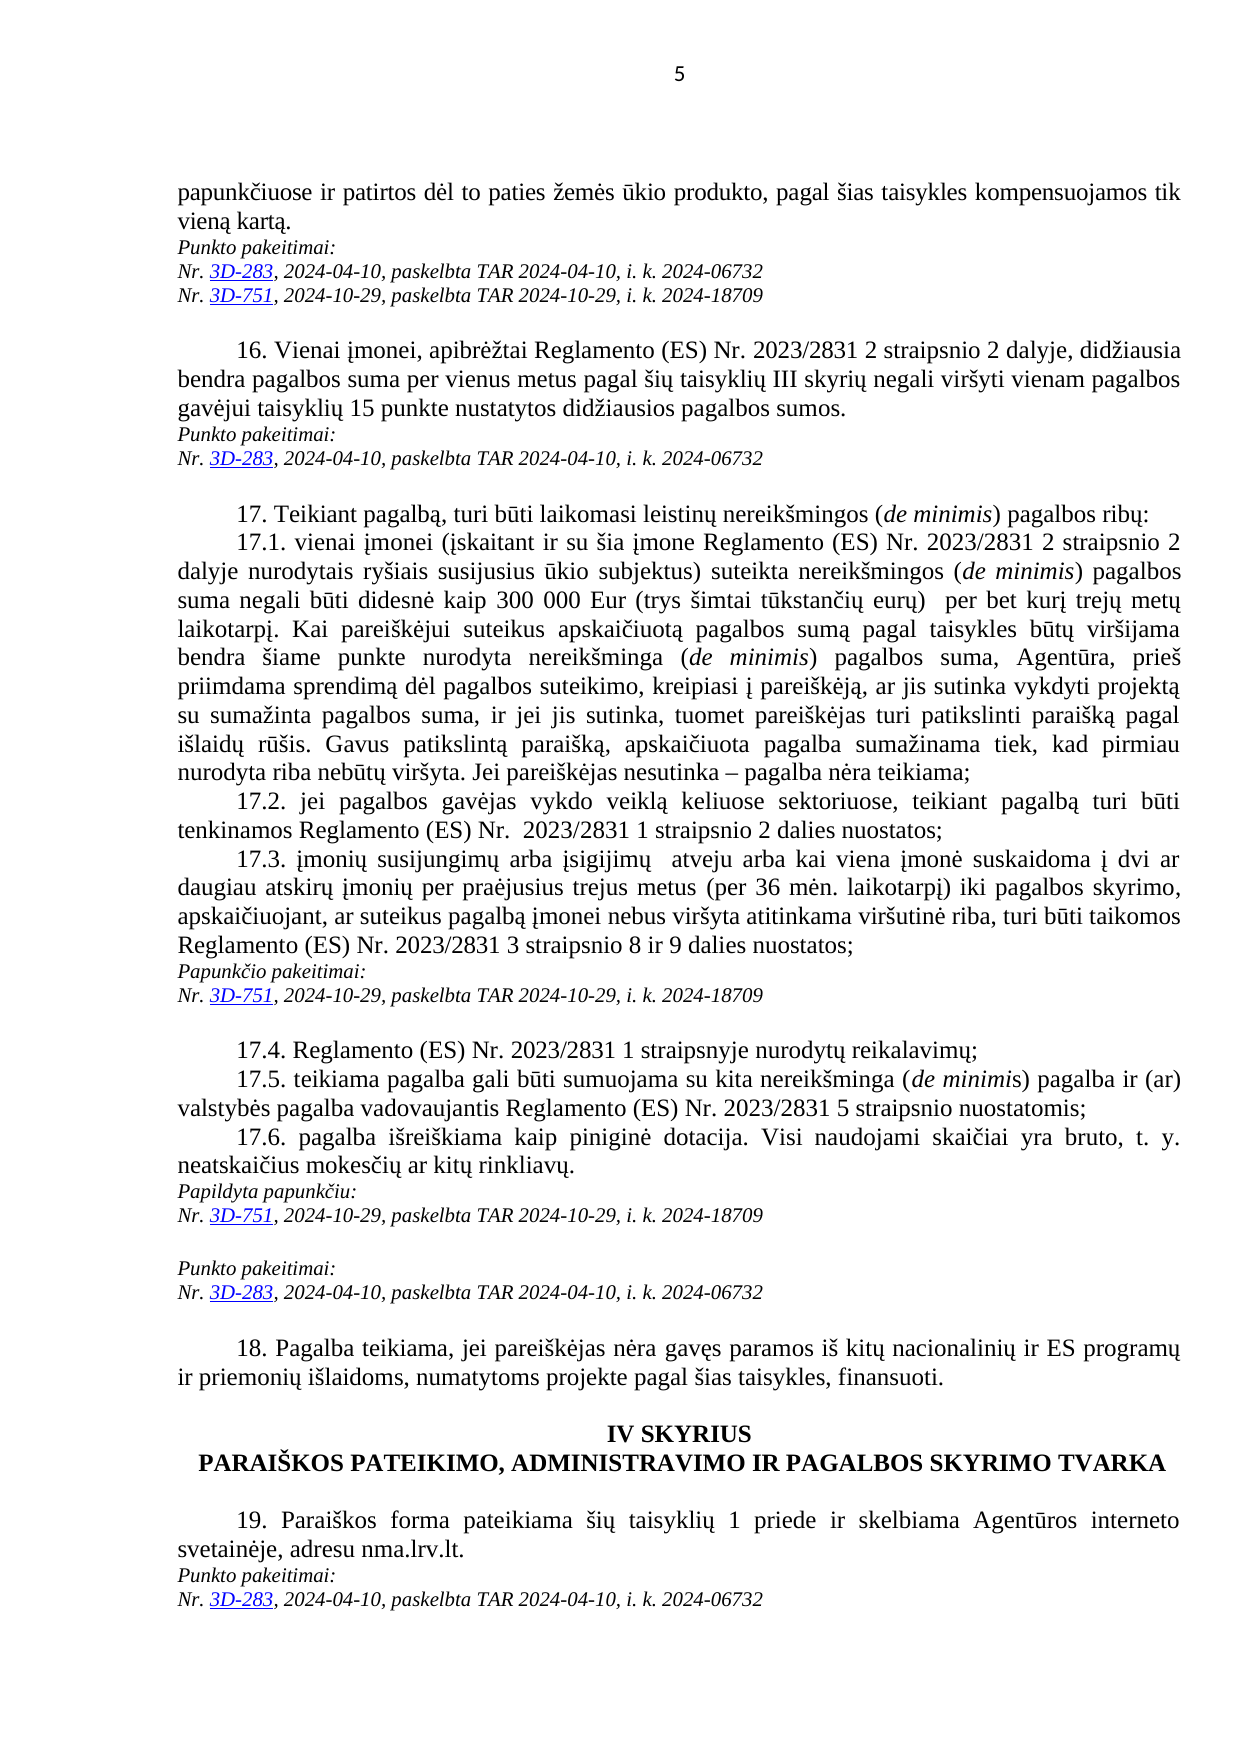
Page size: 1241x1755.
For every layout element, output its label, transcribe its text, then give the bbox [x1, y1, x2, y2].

text 17.3. įmonių susijungimų arba įsigijimų atveju arba kai viena įmonė suskaidoma į dvi ar daugiau atskirų įmonių per praėjusius trejus metus (per 36 mėn. laikotarpį) iki pagalbos skyrimo, apskaičiuojant, ar suteikus pagalbą įmonei nebus viršyta atitinkama viršutinė riba, turi būti taikomos Reglamento (ES) Nr. 2023/2831 3 straipsnio 8 ir 9 dalies nuostatos; [177, 844, 1181, 959]
text IV SKYRIUS [177, 1419, 1181, 1448]
text 19. Paraiškos forma pateikiama šių taisyklių 1 priede ir skelbiama Agentūros interneto svetainėje, adresu nma.lrv.lt. [177, 1506, 1181, 1563]
text Nr. 3D-283, 2024-04-10, paskelbta TAR 2024-04-10, i. k. 2024-06732 [177, 1280, 1181, 1304]
text 16. Vienai įmonei, apibrėžtai Reglamento (ES) Nr. 2023/2831 2 straipsnio 2 dalyje, didžiausia bendra pagalbos suma per vienus metus pagal šių taisyklių III skyrių negali viršyti vienam pagalbos gavėjui taisyklių 15 punkte nustatytos didžiausios pagalbos sumos. [177, 336, 1181, 422]
text Nr. 3D-751, 2024-10-29, paskelbta TAR 2024-10-29, i. k. 2024-18709 [177, 983, 1181, 1007]
text Nr. 3D-751, 2024-10-29, paskelbta TAR 2024-10-29, i. k. 2024-18709 [177, 283, 1181, 307]
text 17.4. Reglamento (ES) Nr. 2023/2831 1 straipsnyje nurodytų reikalavimų; [177, 1036, 1181, 1064]
text 18. Pagalba teikiama, jei pareiškėjas nėra gavęs paramos iš kitų nacionalinių ir ES programų ir priemonių išlaidoms, numatytoms projekte pagal šias taisykles, finansuoti. [177, 1333, 1181, 1391]
text Punkto pakeitimai: [177, 422, 1181, 446]
text Nr. 3D-283, 2024-04-10, paskelbta TAR 2024-04-10, i. k. 2024-06732 [177, 1587, 1181, 1611]
text 17.5. teikiama pagalba gali būti sumuojama su kita nereikšminga (de minimis) pagalba ir (ar) valstybės pagalba vadovaujantis Reglamento (ES) Nr. 2023/2831 5 straipsnio nuostatomis; [177, 1064, 1181, 1122]
text 17.1. vienai įmonei (įskaitant ir su šia įmone Reglamento (ES) Nr. 2023/2831 2 straipsnio 2 dalyje nurodytais ryšiais susijusius ūkio subjektus) suteikta nereikšmingos (de minimis) pagalbos suma negali būti didesnė kaip 300 000 Eur (trys šimtai tūkstančių eurų) per bet kurį trejų metų laikotarpį. Kai pareiškėjui suteikus apskaičiuotą pagalbos sumą pagal taisykles būtų viršijama bendra šiame punkte nurodyta nereikšminga (de minimis) pagalbos suma, Agentūra, prieš priimdama sprendimą dėl pagalbos suteikimo, kreipiasi į pareiškėją, ar jis sutinka vykdyti projektą su sumažinta pagalbos suma, ir jei jis sutinka, tuomet pareiškėjas turi patikslinti paraišką pagal išlaidų rūšis. Gavus patikslintą paraišką, apskaičiuota pagalba sumažinama tiek, kad pirmiau nurodyta riba nebūtų viršyta. Jei pareiškėjas nesutinka – pagalba nėra teikiama; [177, 527, 1181, 786]
text PARAIŠKOS PATEIKIMO, ADMINISTRAVIMO IR PAGALBOS SKYRIMO TVARKA [177, 1448, 1181, 1477]
text 17.6. pagalba išreiškiama kaip piniginė dotacija. Visi naudojami skaičiai yra bruto, t. y. neatskaičius mokesčių ar kitų rinkliavų. [177, 1122, 1181, 1179]
text Nr. 3D-751, 2024-10-29, paskelbta TAR 2024-10-29, i. k. 2024-18709 [177, 1203, 1181, 1227]
text 17.2. jei pagalbos gavėjas vykdo veiklą keliuose sektoriuose, teikiant pagalbą turi būti tenkinamos Reglamento (ES) Nr. 2023/2831 1 straipsnio 2 dalies nuostatos; [177, 786, 1181, 844]
text 17. Teikiant pagalbą, turi būti laikomasi leistinų nereikšmingos (de minimis) pagalbos ribų: [177, 499, 1181, 527]
text Punkto pakeitimai: [177, 1256, 1181, 1280]
text Punkto pakeitimai: [177, 235, 1181, 259]
text Nr. 3D-283, 2024-04-10, paskelbta TAR 2024-04-10, i. k. 2024-06732 [177, 259, 1181, 283]
text Punkto pakeitimai: [177, 1563, 1181, 1587]
text Nr. 3D-283, 2024-04-10, paskelbta TAR 2024-04-10, i. k. 2024-06732 [177, 446, 1181, 470]
text Papunkčio pakeitimai: [177, 959, 1181, 983]
text Papildyta papunkčiu: [177, 1179, 1181, 1203]
text papunkčiuose ir patirtos dėl to paties žemės ūkio produkto, pagal šias taisykles kompensuojamos tik vieną kartą. [177, 177, 1181, 235]
